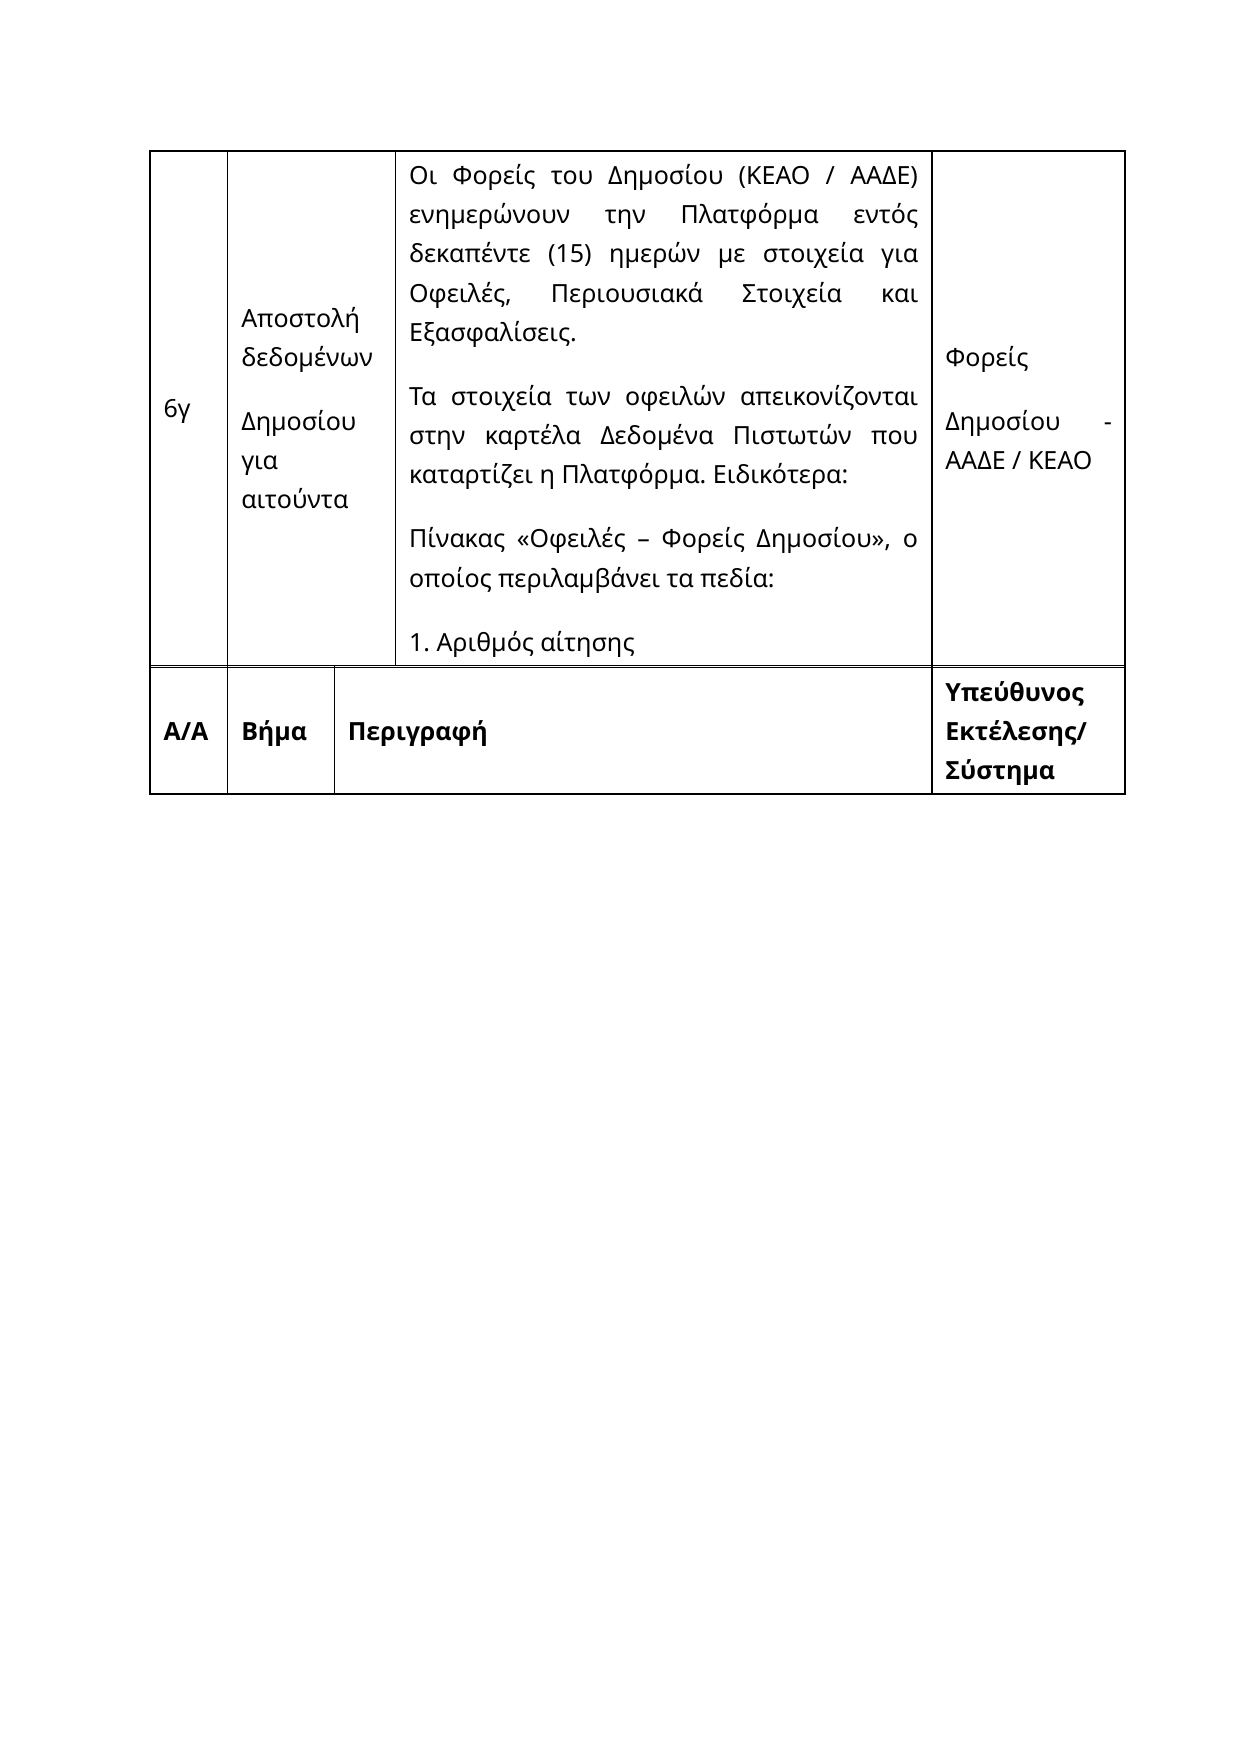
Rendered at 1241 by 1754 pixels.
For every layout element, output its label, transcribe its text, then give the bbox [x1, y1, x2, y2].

table_header Βήμα [228, 668, 334, 793]
table_header Α/Α [151, 668, 227, 793]
table_header Υπεύθυνος Εκτέλεσης/ Σύστημα [933, 668, 1124, 793]
table_cell Οι Φορείς του Δημοσίου (ΚΕΑΟ / ΑΑΔΕ) ενημερώνουν την Πλατφόρμα εντός δεκαπέντε (15) ημερών με στοιχεία για Οφειλές, Περιουσιακά Στοιχεία και Εξασφαλίσεις. Τα στοιχεία των οφειλών απεικονίζονται στην καρτέλα Δεδομένα Πιστωτών που καταρτίζει η Πλατφόρμα. Ειδικότερα: Πίνακας «Οφειλές – Φορείς Δημοσίου», ο οποίος περιλαμβάνει τα πεδία: 1. Αριθμός αίτησης [396, 152, 931, 665]
table_cell Φορείς Δημοσίου - ΑΑΔΕ / ΚΕΑΟ [933, 152, 1124, 665]
table_cell Αποστολή δεδομένων Δημοσίου για αιτούντα [228, 152, 395, 665]
table_cell 6γ [151, 152, 227, 665]
table_header Περιγραφή [335, 668, 931, 793]
